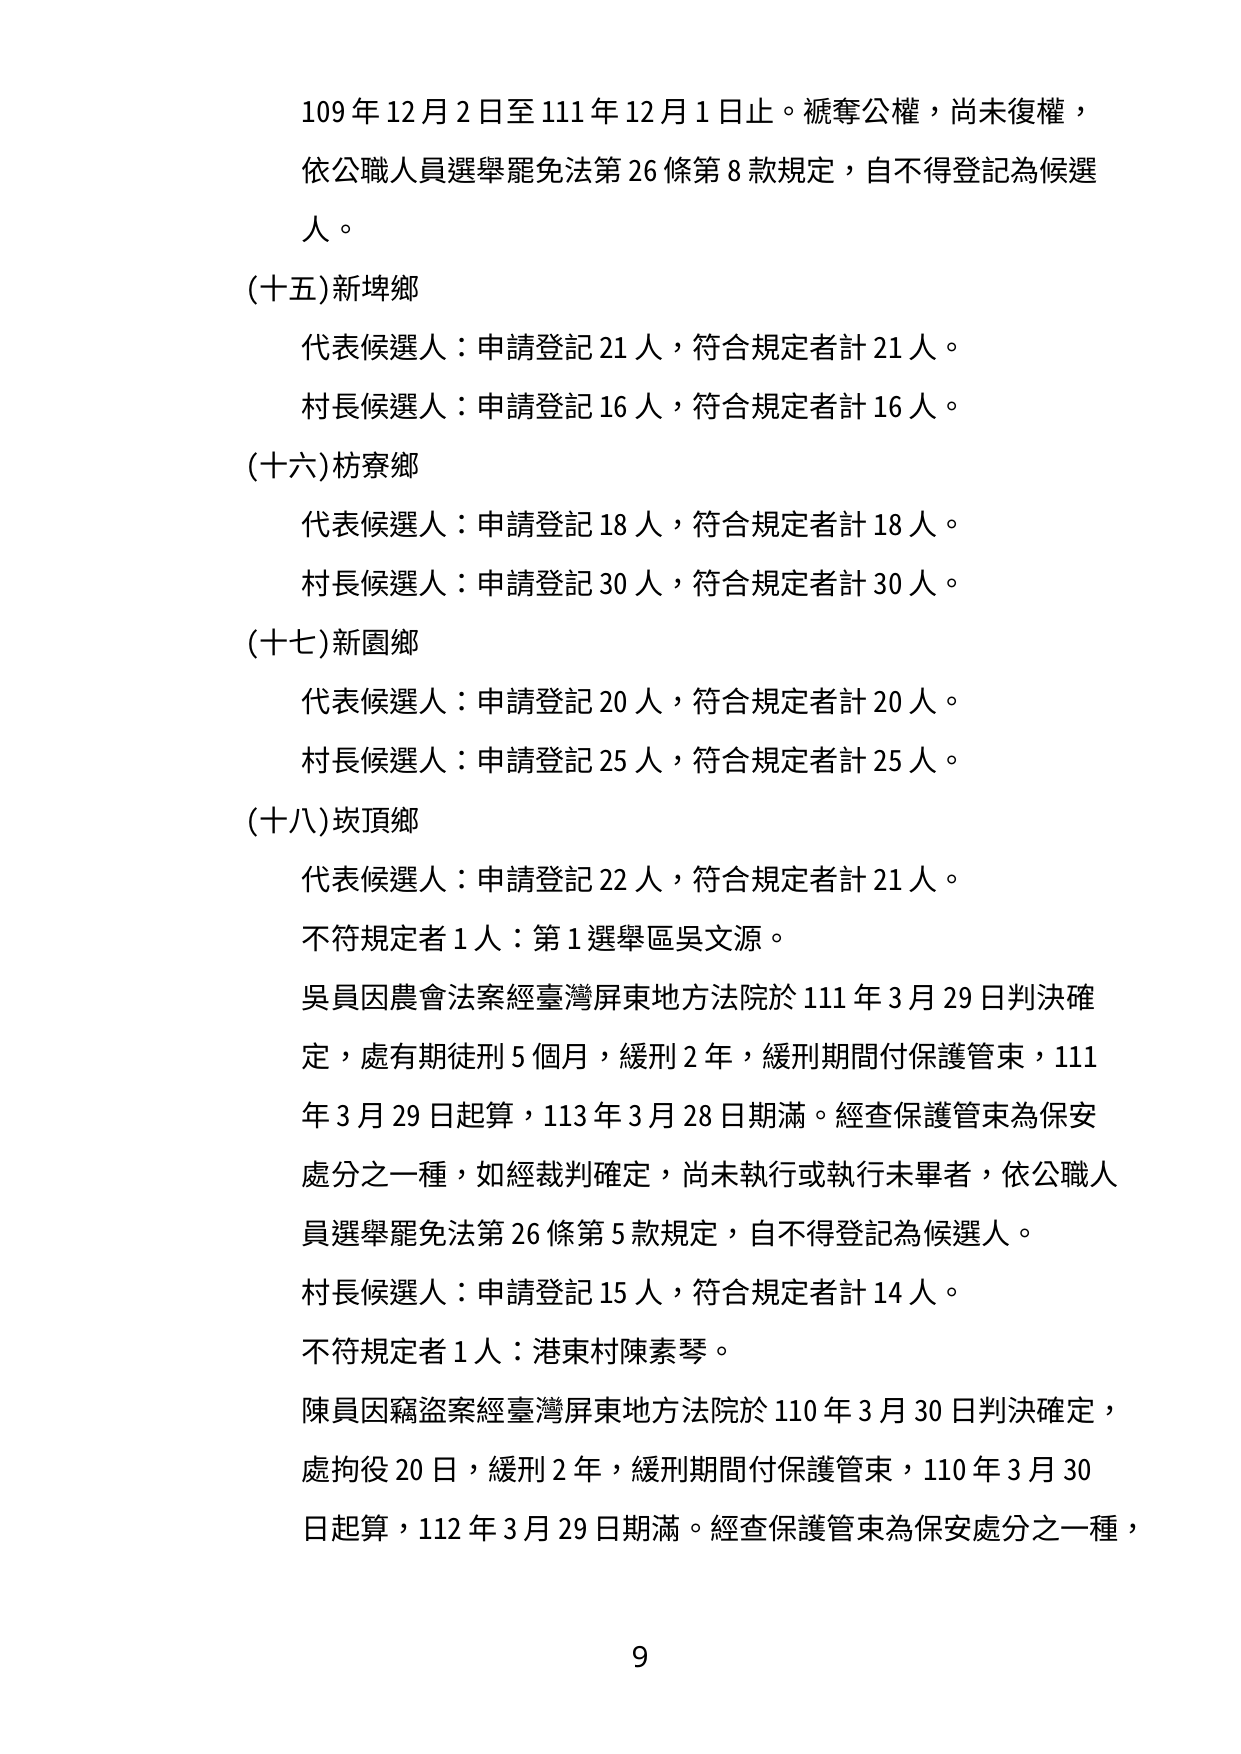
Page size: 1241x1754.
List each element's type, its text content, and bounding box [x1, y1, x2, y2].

list 代表候選人：申請登記22人，符合規定者計21人。 [302, 843, 1123, 902]
list 村長候選人：申請登記15人，符合規定者計14人。 [302, 1256, 1123, 1315]
list 吳員因農會法案經臺灣屏東地方法院於111年3月29日判決確定，處有期徒刑5個月，緩刑2年，緩刑期間付保護管束，111年3月29日起算，113年3月28日期滿。經查保護管束為保安處分之一種，如經裁判確定，尚未執行或執行未畢者，依公職人員選舉罷免法第26條第5款規定，自不得登記為候選人。 [302, 961, 1123, 1256]
list 代表候選人：申請登記20人，符合規定者計20人。 [302, 666, 1123, 725]
list 陳員因竊盜案經臺灣屏東地方法院於110年3月30日判決確定，處拘役20日，緩刑2年，緩刑期間付保護管束，110年3月30日起算，112年3月29日期滿。經查保護管束為保安處分之一種，如經裁判確定，尚未執行或執行未畢者，依公職人員選舉罷免法第26條第5款規定，自不得登記為候選人。 [302, 1374, 1123, 1552]
list (十七)新園鄉 [245, 607, 1123, 666]
list 村長候選人：申請登記25人，符合規定者計25人。 [302, 725, 1123, 784]
list (十五)新埤鄉 [245, 252, 1123, 311]
list (十八)崁頂鄉 [245, 784, 1123, 843]
list 代表候選人：申請登記18人，符合規定者計18人。 [302, 488, 1123, 547]
list 代表候選人：申請登記21人，符合規定者計21人。 [302, 311, 1123, 370]
list 村長候選人：申請登記16人，符合規定者計16人。 [302, 370, 1123, 429]
list 109年12月2日至111年12月1日止。褫奪公權，尚未復權，依公職人員選舉罷免法第26條第8款規定，自不得登記為候選人。 [302, 75, 1123, 252]
list 不符規定者1人：港東村陳素琴。 [302, 1315, 1123, 1374]
list 不符規定者1人：第1選舉區吳文源。 [302, 902, 1123, 961]
list 村長候選人：申請登記30人，符合規定者計30人。 [302, 547, 1123, 607]
list (十六)枋寮鄉 [245, 429, 1123, 488]
